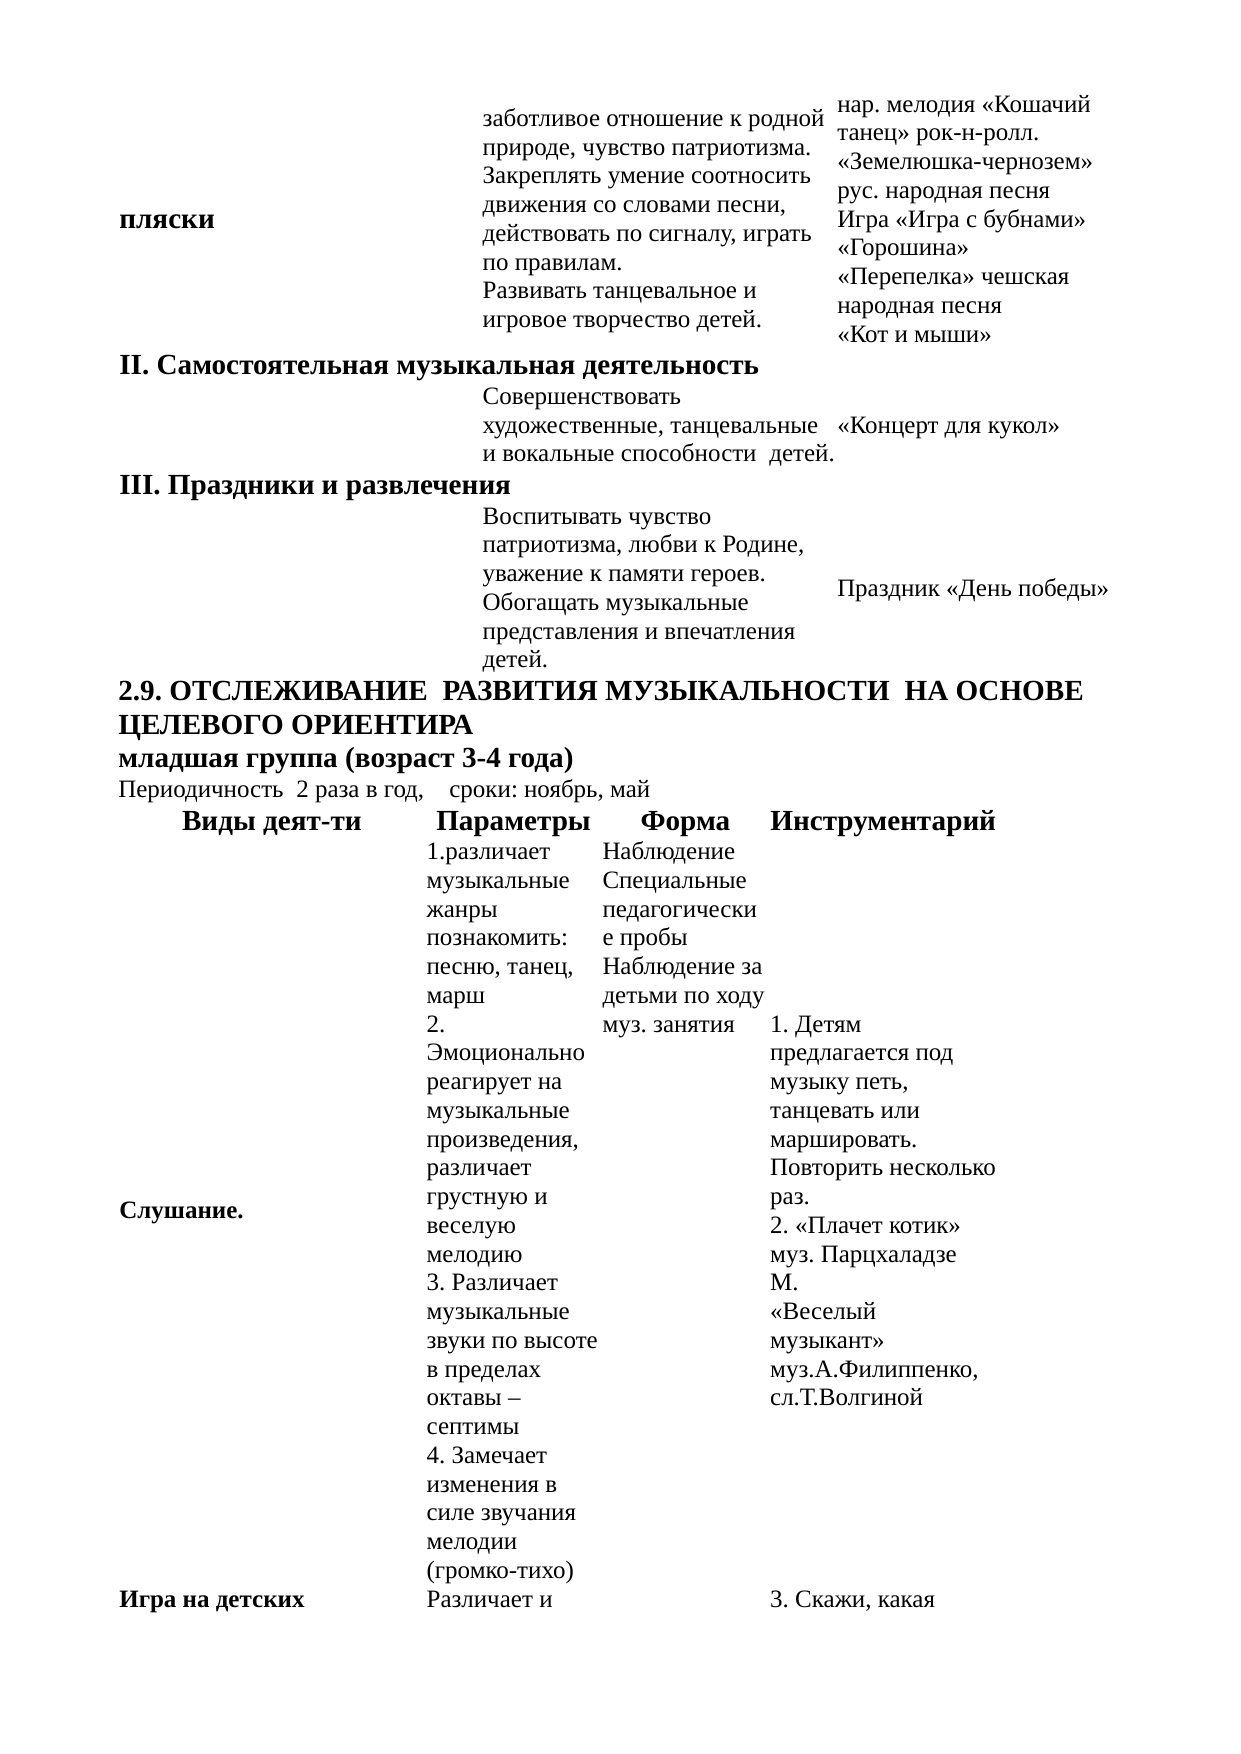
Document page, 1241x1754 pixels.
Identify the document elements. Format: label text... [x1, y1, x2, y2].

table_cell Воспитывать чувство патриотизма, любви к Родине, уважение к памяти героев. Обогащать музыкальные представления и впечатления детей. [481, 501, 836, 673]
table_cell пляски [118, 89, 481, 347]
text 2.9. ОТСЛЕЖИВАНИЕ РАЗВИТИЯ МУЗЫКАЛЬНОСТИ НА ОСНОВЕ ЦЕЛЕВОГО ОРИЕНТИРА [118, 673, 1122, 740]
table_cell 1. Детям предлагается под музыку петь, танцевать или маршировать. Повторить несколько раз. 2. «Плачет котик» муз. Парцхаладзе М. «Веселый музыкант» муз.А.Филиппенко, сл.Т.Волгиной [769, 836, 997, 1584]
table_cell [997, 836, 1211, 1584]
table_cell заботливое отношение к родной природе, чувство патриотизма. Закреплять умение соотносить движения со словами песни, действовать по сигналу, играть по правилам. Развивать танцевальное и игровое творчество детей. [481, 89, 836, 347]
table_header Инструментарий [769, 803, 997, 836]
table_cell Праздник «День победы» [836, 501, 1122, 673]
table_cell III. Праздники и развлечения [118, 467, 1122, 501]
table_header Виды деят-ти [118, 803, 425, 836]
text Периодичность 2 раза в год, сроки: ноябрь, май [118, 774, 1122, 803]
table_cell II. Самостоятельная музыкальная деятельность [118, 348, 1122, 381]
text младшая группа (возраст 3-4 года) [118, 740, 1122, 774]
table_header [997, 803, 1211, 836]
table_cell нар. мелодия «Кошачий танец» рок-н-ролл. «Земелюшка-чернозем» рус. народная песня Игра «Игра с бубнами» «Горошина» «Перепелка» чешская народная песня «Кот и мыши» [836, 89, 1122, 347]
table_cell Игра на детских [118, 1584, 425, 1612]
table_header Параметры [425, 803, 601, 836]
table_cell [118, 501, 481, 673]
table_header Форма [601, 803, 769, 836]
table_cell Совершенствовать художественные, танцевальные и вокальные способности детей. [481, 381, 836, 467]
table_cell Наблюдение Специальные педагогические пробы Наблюдение за детьми по ходу муз. занятия [601, 836, 769, 1612]
table_cell [118, 381, 481, 467]
table_cell Различает и [425, 1584, 601, 1612]
table_cell Слушание. [118, 836, 425, 1584]
table_cell 3. Скажи, какая [769, 1584, 997, 1612]
table_cell [997, 1584, 1211, 1612]
table_cell 1.различает музыкальные жанры познакомить: песню, танец, марш 2. Эмоционально реагирует на музыкальные произведения, различает грустную и веселую мелодию 3. Различает музыкальные звуки по высоте в пределах октавы – септимы 4. Замечает изменения в силе звучания мелодии (громко-тихо) [425, 836, 601, 1584]
table_cell «Концерт для кукол» [836, 381, 1122, 467]
